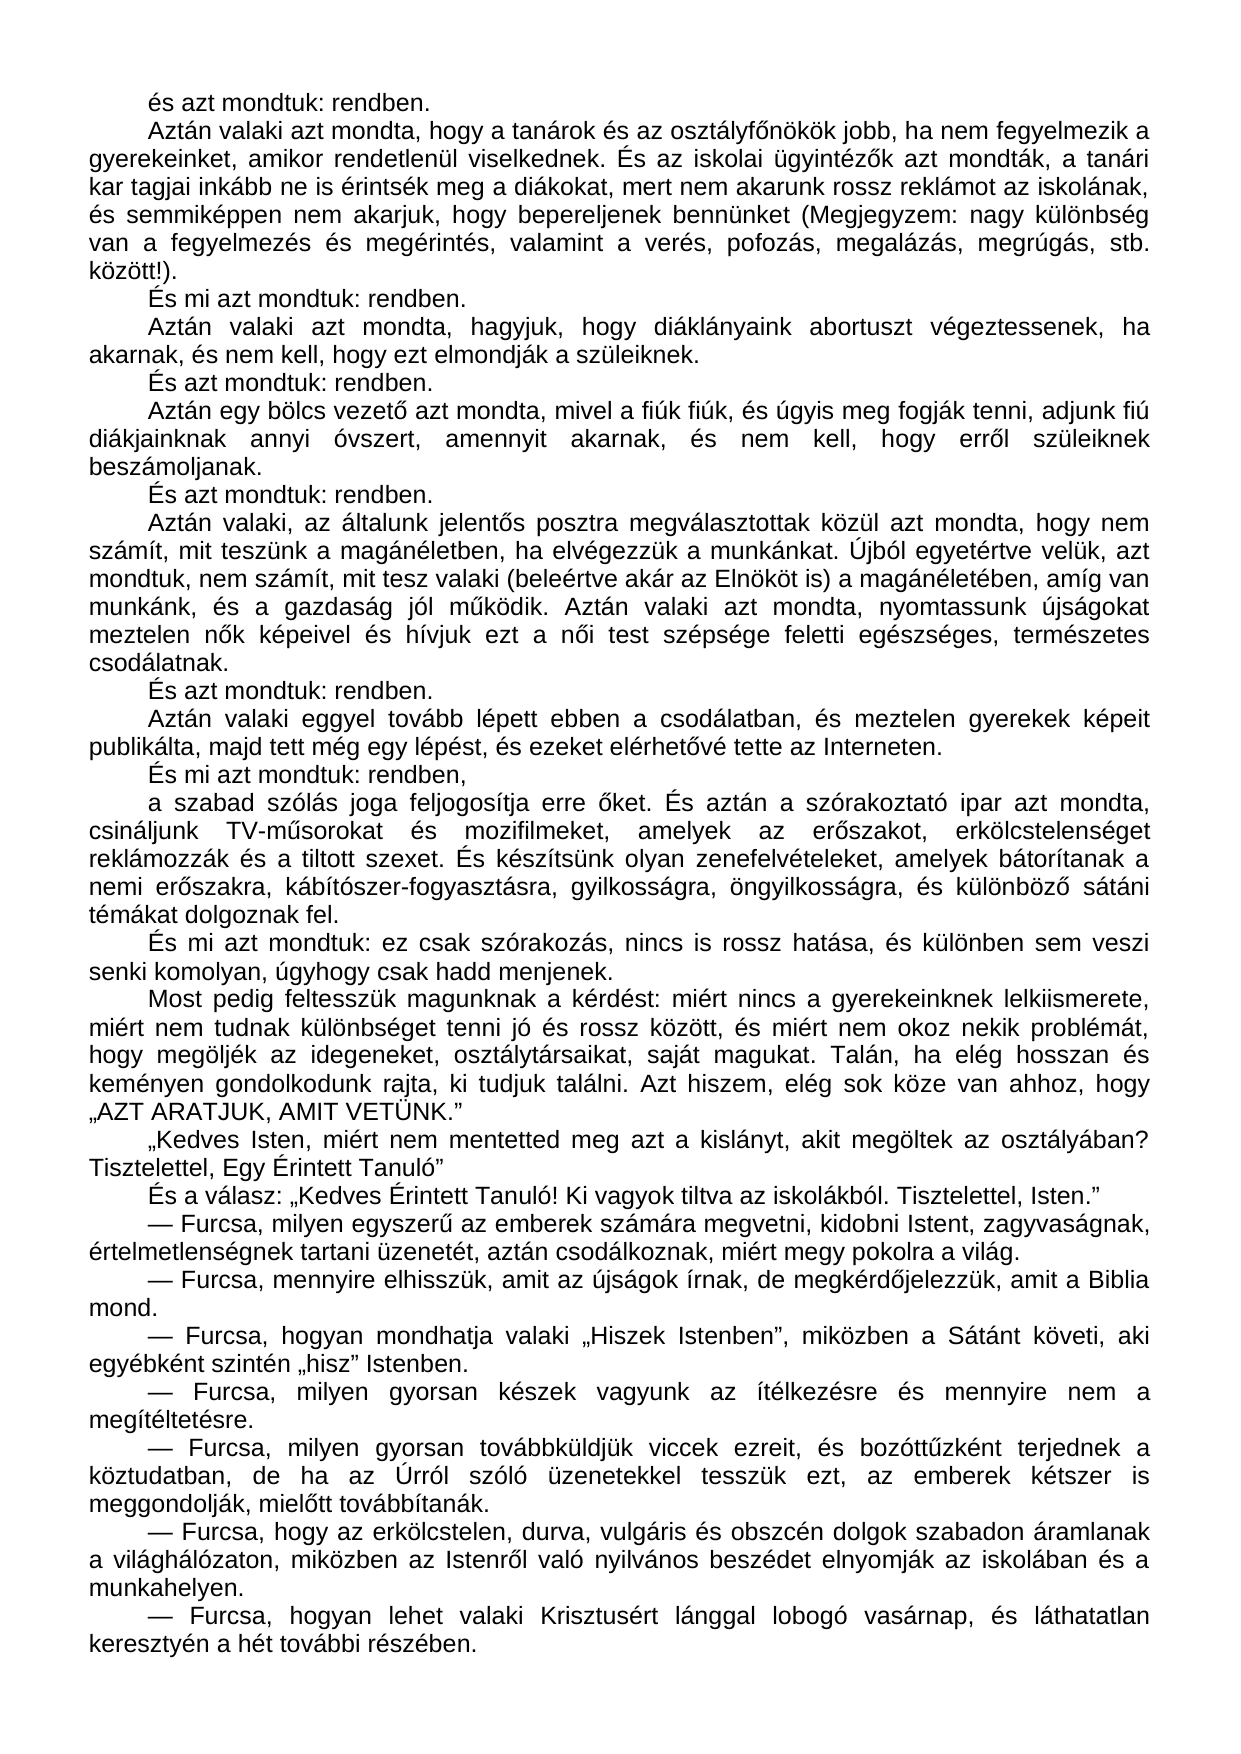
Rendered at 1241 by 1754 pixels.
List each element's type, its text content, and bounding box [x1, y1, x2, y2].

text Aztán valaki azt mondta, hogy a tanárok és az osztályfőnökök jobb, ha nem fegyelmezik a gyerekeinket, amikor rendetlenül viselkednek. És az iskolai ügyintézők azt mondták, a tanári kar tagjai inkább ne is érintsék meg a diákokat, mert nem akarunk rossz reklámot az iskolának, és semmiképpen nem akarjuk, hogy bepereljenek bennünket (Megjegyzem: nagy különbség van a fegyelmezés és megérintés, valamint a verés, pofozás, megalázás, megrúgás, stb. között!). [88, 117, 1152, 285]
text Aztán valaki eggyel tovább lépett ebben a csodálatban, és meztelen gyerekek képeit publikálta, majd tett még egy lépést, és ezeket elérhetővé tette az Interneten. [88, 705, 1152, 761]
text És mi azt mondtuk: ez csak szórakozás, nincs is rossz hatása, és különben sem veszi senki komolyan, úgyhogy csak hadd menjenek. [88, 929, 1152, 985]
text — Furcsa, milyen gyorsan továbbküldjük viccek ezreit, és bozóttűzként terjednek a köztudatban, de ha az Úrról szóló üzenetekkel tesszük ezt, az emberek kétszer is meggondolják, mielőtt továbbítanák. [88, 1433, 1152, 1518]
text És azt mondtuk: rendben. [88, 677, 1152, 705]
text — Furcsa, hogy az erkölcstelen, durva, vulgáris és obszcén dolgok szabadon áramlanak a világhálózaton, miközben az Istenről való nyilvános beszédet elnyomják az iskolában és a munkahelyen. [88, 1518, 1152, 1602]
text Aztán egy bölcs vezető azt mondta, mivel a fiúk fiúk, és úgyis meg fogják tenni, adjunk fiú diákjainknak annyi óvszert, amennyit akarnak, és nem kell, hogy erről szüleiknek beszámoljanak. [88, 397, 1152, 481]
text — Furcsa, mennyire elhisszük, amit az újságok írnak, de megkérdőjelezzük, amit a Biblia mond. [88, 1265, 1152, 1321]
text — Furcsa, hogyan lehet valaki Krisztusért lánggal lobogó vasárnap, és láthatatlan keresztyén a hét további részében. [88, 1602, 1152, 1658]
text és azt mondtuk: rendben. [88, 88, 1152, 117]
text És azt mondtuk: rendben. [88, 369, 1152, 397]
text — Furcsa, milyen gyorsan készek vagyunk az ítélkezésre és mennyire nem a megítéltetésre. [88, 1377, 1152, 1433]
text Aztán valaki azt mondta, hagyjuk, hogy diáklányaink abortuszt végeztessenek, ha akarnak, és nem kell, hogy ezt elmondják a szüleiknek. [88, 313, 1152, 369]
text Most pedig feltesszük magunknak a kérdést: miért nincs a gyerekeinknek lelkiismerete, miért nem tudnak különbséget tenni jó és rossz között, és miért nem okoz nekik problémát, hogy megöljék az idegeneket, osztálytársaikat, saját magukat. Talán, ha elég hosszan és keményen gondolkodunk rajta, ki tudjuk találni. Azt hiszem, elég sok köze van ahhoz, hogy „AZT ARATJUK, AMIT VETÜNK.” [88, 985, 1152, 1125]
text És a válasz: „Kedves Érintett Tanuló! Ki vagyok tiltva az iskolákból. Tisztelettel, Isten.” [88, 1181, 1152, 1209]
text a szabad szólás joga feljogosítja erre őket. És aztán a szórakoztató ipar azt mondta, csináljunk TV-műsorokat és mozifilmeket, amelyek az erőszakot, erkölcstelenséget reklámozzák és a tiltott szexet. És készítsünk olyan zenefelvételeket, amelyek bátorítanak a nemi erőszakra, kábítószer-fogyasztásra, gyilkosságra, öngyilkosságra, és különböző sátáni témákat dolgoznak fel. [88, 789, 1152, 929]
text Aztán valaki, az általunk jelentős posztra megválasztottak közül azt mondta, hogy nem számít, mit teszünk a magánéletben, ha elvégezzük a munkánkat. Újból egyetértve velük, azt mondtuk, nem számít, mit tesz valaki (beleértve akár az Elnököt is) a magánéletében, amíg van munkánk, és a gazdaság jól működik. Aztán valaki azt mondta, nyomtassunk újságokat meztelen nők képeivel és hívjuk ezt a női test szépsége feletti egészséges, természetes csodálatnak. [88, 509, 1152, 677]
text És azt mondtuk: rendben. [88, 481, 1152, 509]
text És mi azt mondtuk: rendben, [88, 761, 1152, 789]
text „Kedves Isten, miért nem mentetted meg azt a kislányt, akit megöltek az osztályában? Tisztelettel, Egy Érintett Tanuló” [88, 1125, 1152, 1181]
text — Furcsa, milyen egyszerű az emberek számára megvetni, kidobni Istent, zagyvaságnak, értelmetlenségnek tartani üzenetét, aztán csodálkoznak, miért megy pokolra a világ. [88, 1209, 1152, 1265]
text — Furcsa, hogyan mondhatja valaki „Hiszek Istenben”, miközben a Sátánt követi, aki egyébként szintén „hisz” Istenben. [88, 1321, 1152, 1377]
text És mi azt mondtuk: rendben. [88, 285, 1152, 313]
